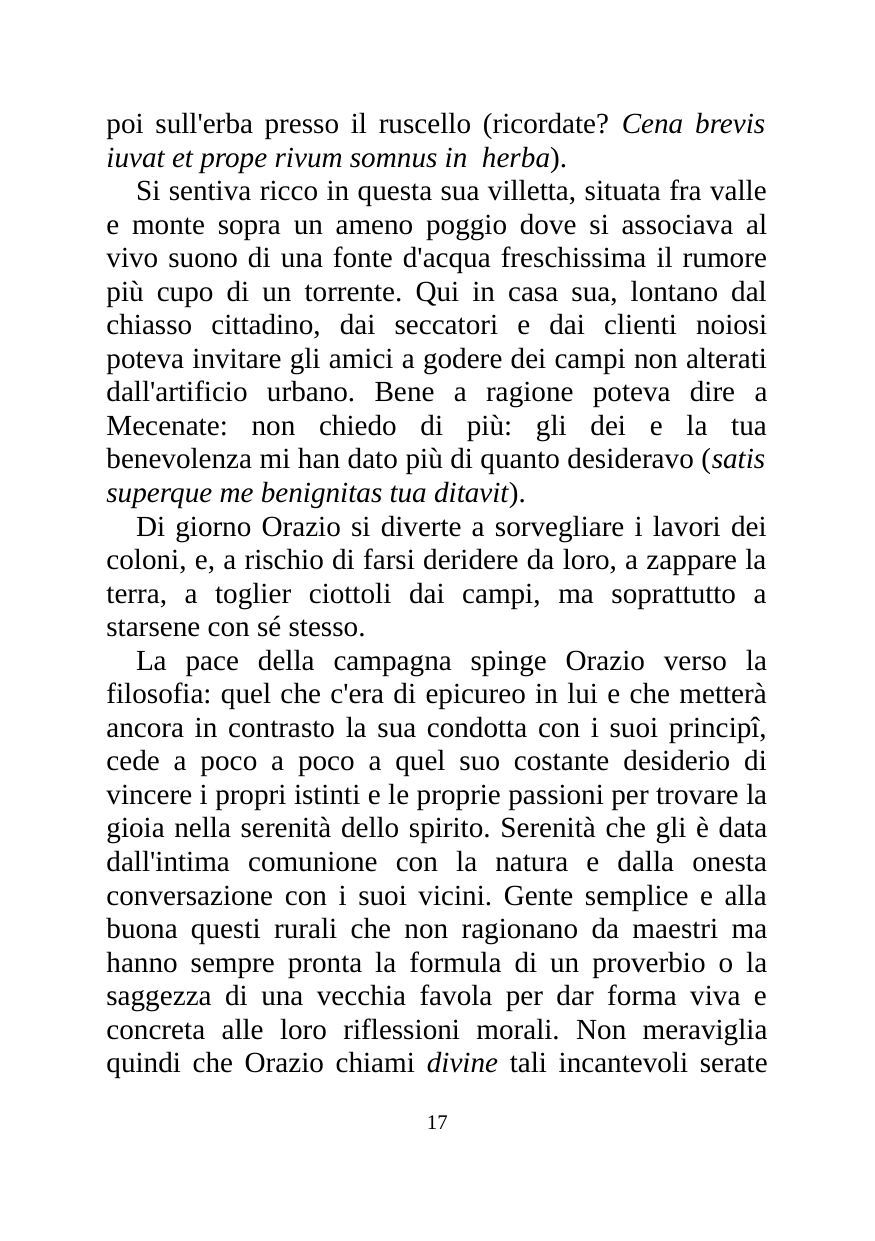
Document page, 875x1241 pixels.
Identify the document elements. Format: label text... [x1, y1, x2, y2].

text Di giorno Orazio si diverte a sorvegliare i lavori dei coloni, e, a rischio di farsi deridere da loro, a zappare la terra, a toglier ciottoli dai campi, ma soprattutto a starsene con sé stesso. [106, 509, 768, 643]
text La pace della campagna spinge Orazio verso la filosofia: quel che c'era di epicureo in lui e che metterà ancora in contrasto la sua condotta con i suoi principî, cede a poco a poco a quel suo costante desiderio di vincere i propri istinti e le proprie passioni per trovare la gioia nella serenità dello spirito. Serenità che gli è data dall'intima comunione con la natura e dalla onesta conversazione con i suoi vicini. Gente semplice e alla buona questi rurali che non ragionano da maestri ma hanno sempre pronta la formula di un proverbio o la saggezza di una vecchia favola per dar forma viva e concreta alle loro riflessioni morali. Non meraviglia quindi che Orazio chiami divine tali incantevoli serate [106, 643, 768, 1079]
text Si sentiva ricco in questa sua villetta, situata fra valle e monte sopra un ameno poggio dove si associava al vivo suono di una fonte d'acqua freschissima il rumore più cupo di un torrente. Qui in casa sua, lontano dal chiasso cittadino, dai seccatori e dai clienti noiosi poteva invitare gli amici a godere dei campi non alterati dall'artificio urbano. Bene a ragione poteva dire a Mecenate: non chiedo di più: gli dei e la tua benevolenza mi han dato più di quanto desideravo (satis superque me benignitas tua ditavit). [106, 173, 768, 509]
text poi sull'erba presso il ruscello (ricordate? Cena brevis iuvat et prope rivum somnus in herba). [106, 106, 768, 173]
